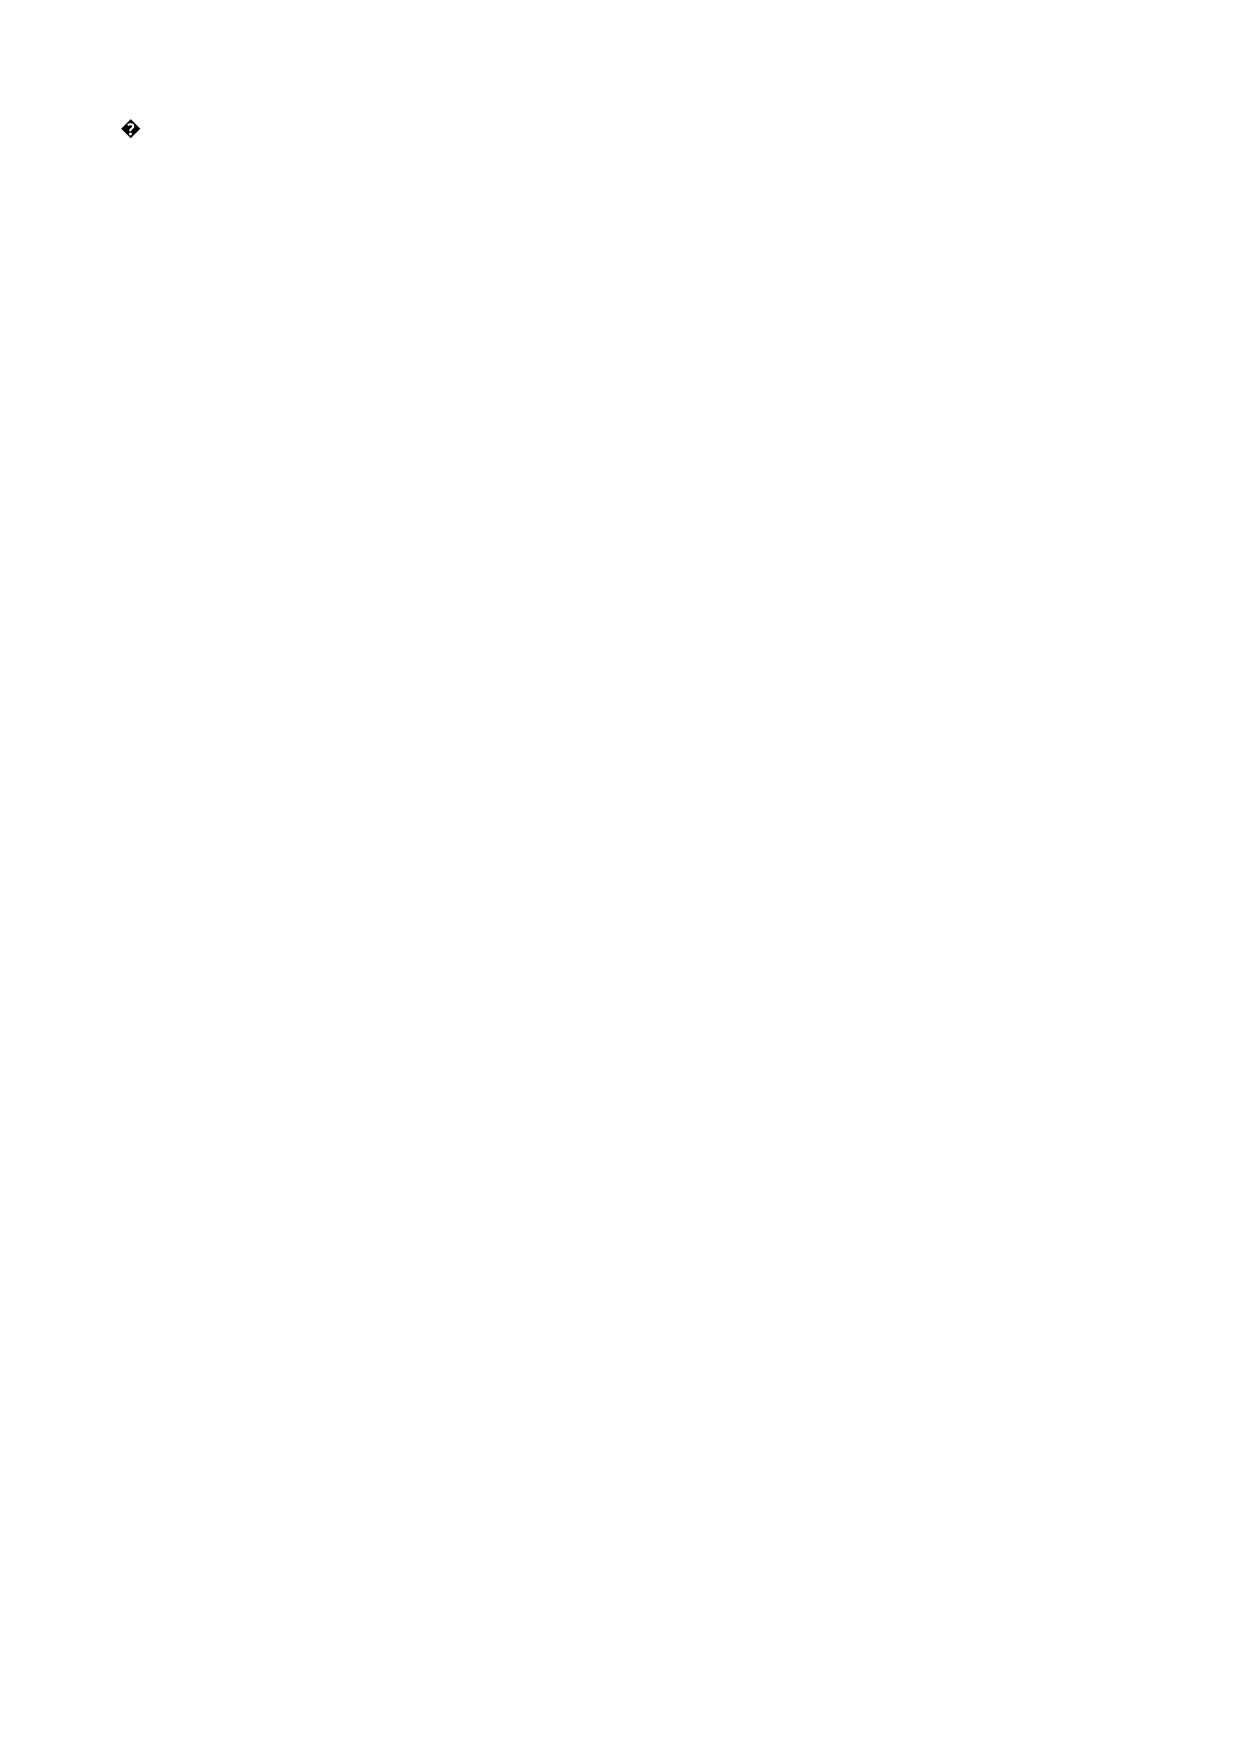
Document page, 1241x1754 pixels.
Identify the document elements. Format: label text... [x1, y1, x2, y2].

text � [118, 118, 1122, 142]
